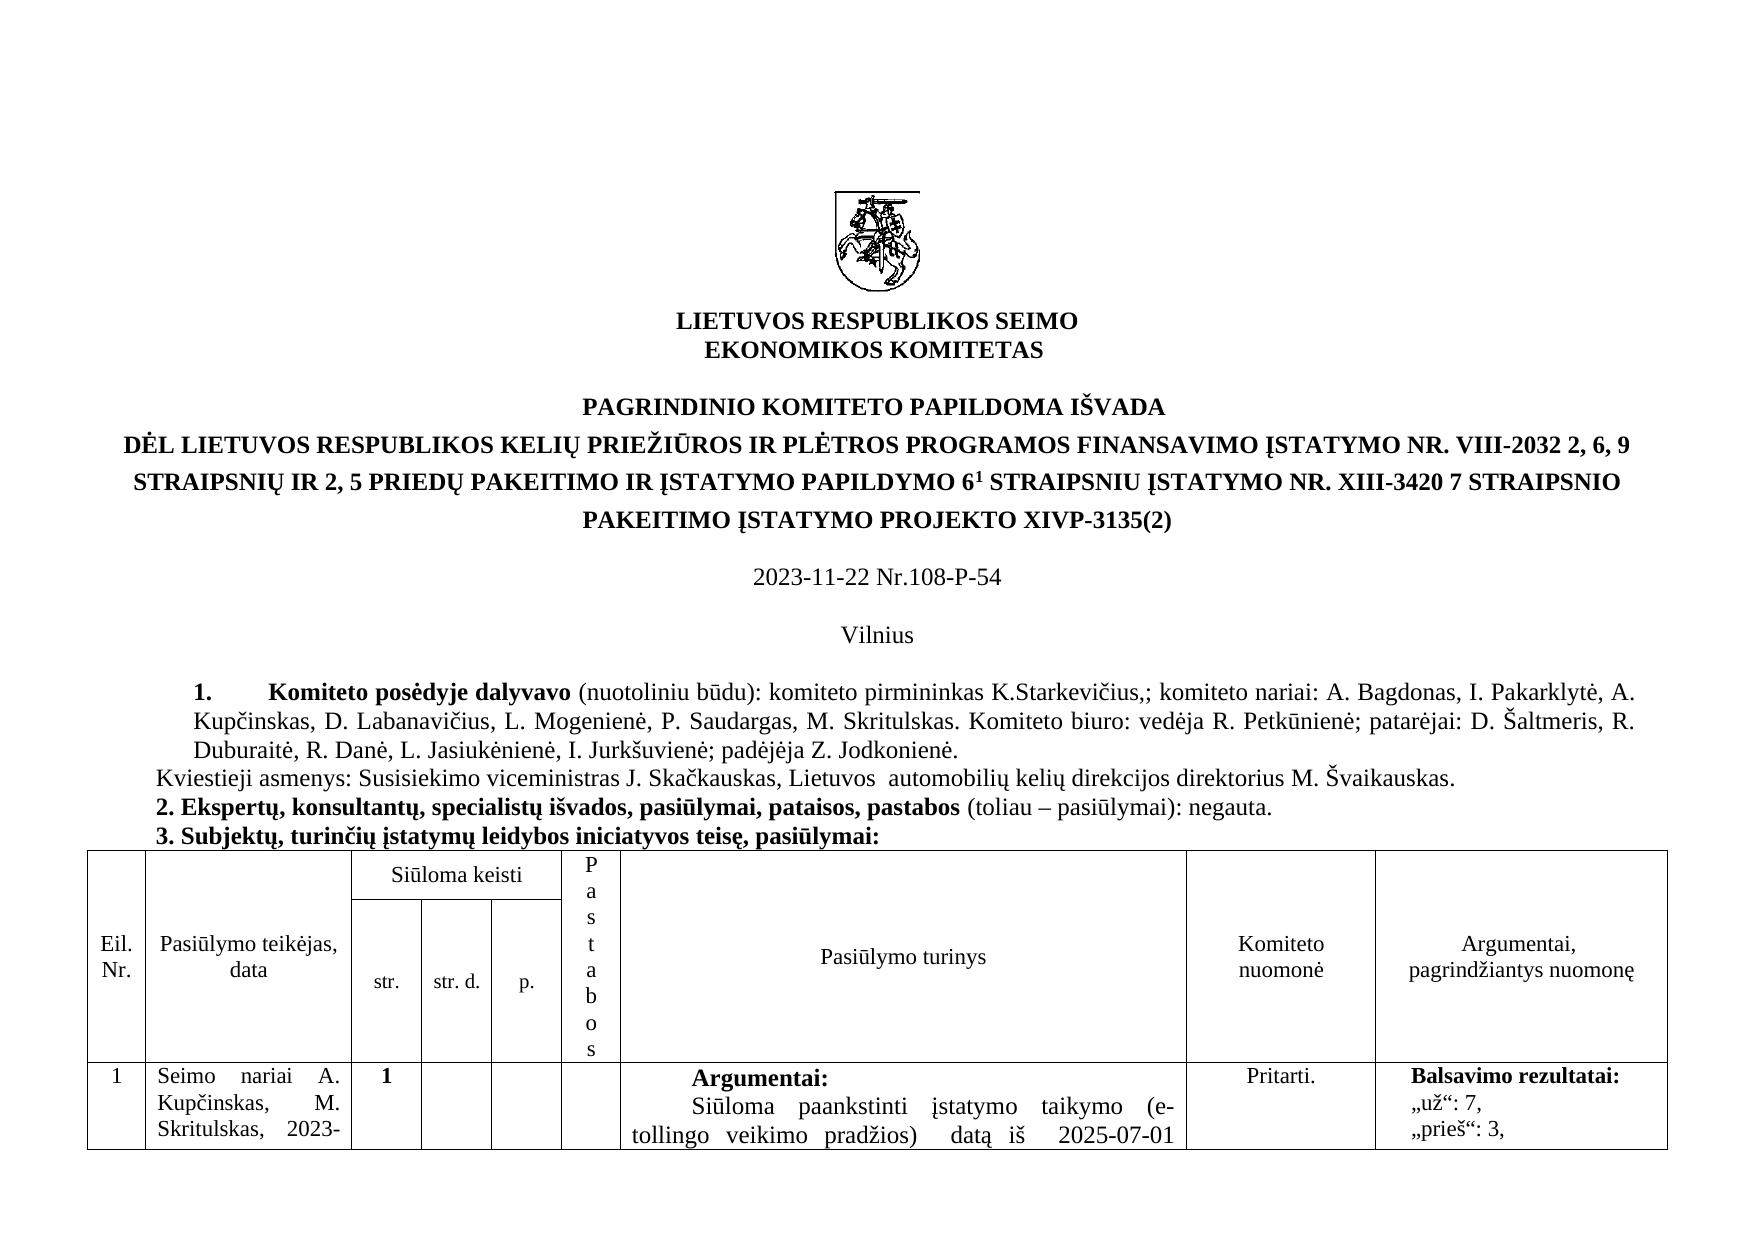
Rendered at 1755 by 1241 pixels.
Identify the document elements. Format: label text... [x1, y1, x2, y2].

table_header Komiteto nuomonė [1187, 851, 1375, 1062]
table_cell Balsavimo rezultatai: „už“: 7, „prieš“: 3, [1376, 1063, 1667, 1149]
table_header Siūloma keisti [352, 851, 561, 899]
list Komiteto posėdyje dalyvavo (nuotoliniu būdu): komiteto pirmininkas K.Starkevičius,; komiteto nariai: A. Bagdonas, I. Pakarklytė, A. Kupčinskas, D. Labanavičius, L. Mogenienė, P. Saudargas, M. Skritulskas. Komiteto biuro: vedėja R. Petkūnienė; patarėjai: D. Šaltmeris, R. Duburaitė, R. Danė, L. Jasiukėnienė, I. Jurkšuvienė; padėjėja Z. Jodkonienė. [193, 677, 1636, 763]
table_cell str. d. [422, 900, 491, 1062]
table_header Pasiūlymo turinys [621, 851, 1186, 1062]
table_cell [422, 1063, 491, 1149]
text 2023-11-22 Nr.108-P-54 [118, 562, 1636, 591]
table_cell p. [492, 900, 561, 1062]
text Vilnius [118, 620, 1636, 648]
text 2. Ekspertų, konsultantų, specialistų išvados, pasiūlymai, pataisos, pastabos (toliau – pasiūlymai): negauta. [156, 792, 1636, 821]
table_header Eil. Nr. [88, 851, 145, 1062]
table_header Pastabos [562, 851, 620, 1062]
text EKONOMIKOS KOMITETAS [118, 335, 1636, 363]
table_cell Seimo nariai A. Kupčinskas, M. Skritulskas, 2023- [146, 1063, 351, 1149]
text Kviestieji asmenys: Susisiekimo viceministras J. Skačkauskas, Lietuvos automobilių kelių direkcijos direktorius M. Švaikauskas. [156, 763, 1636, 792]
table_cell Pritarti. [1187, 1063, 1375, 1149]
table_cell 1 [352, 1063, 421, 1149]
table_header Argumentai, pagrindžiantys nuomonę [1376, 851, 1667, 1062]
text LIETUVOS RESPUBLIKOS SEIMO [118, 306, 1636, 335]
text DĖL LIETUVOS RESPUBLIKOS KELIŲ PRIEŽIŪROS IR PLĖTROS PROGRAMOS FINANSAVIMO ĮSTATYMO NR. VIII-2032 2, 6, 9 STRAIPSNIŲ IR 2, 5 PRIEDŲ PAKEITIMO IR ĮSTATYMO PAPILDYMO 61 STRAIPSNIU ĮSTATYMO NR. XIII-3420 7 STRAIPSNIO PAKEITIMO ĮSTATYMO PROJEKTO XIVP-3135(2) [118, 421, 1636, 533]
table_cell Argumentai: Siūloma paankstinti įstatymo taikymo (e-tollingo veikimo pradžios) datą iš 2025-07-01 [621, 1063, 1186, 1149]
text PAGRINDINIO KOMITETO PAPILDOMA IŠVADA [118, 392, 1636, 421]
table_header Pasiūlymo teikėjas, data [146, 851, 351, 1062]
table_cell [492, 1063, 561, 1149]
table_cell 1 [88, 1063, 145, 1149]
table_cell [562, 1063, 620, 1149]
table_cell str. [352, 900, 421, 1062]
subtitle 3. Subjektų, turinčių įstatymų leidybos iniciatyvos teisę, pasiūlymai: [118, 821, 1636, 850]
